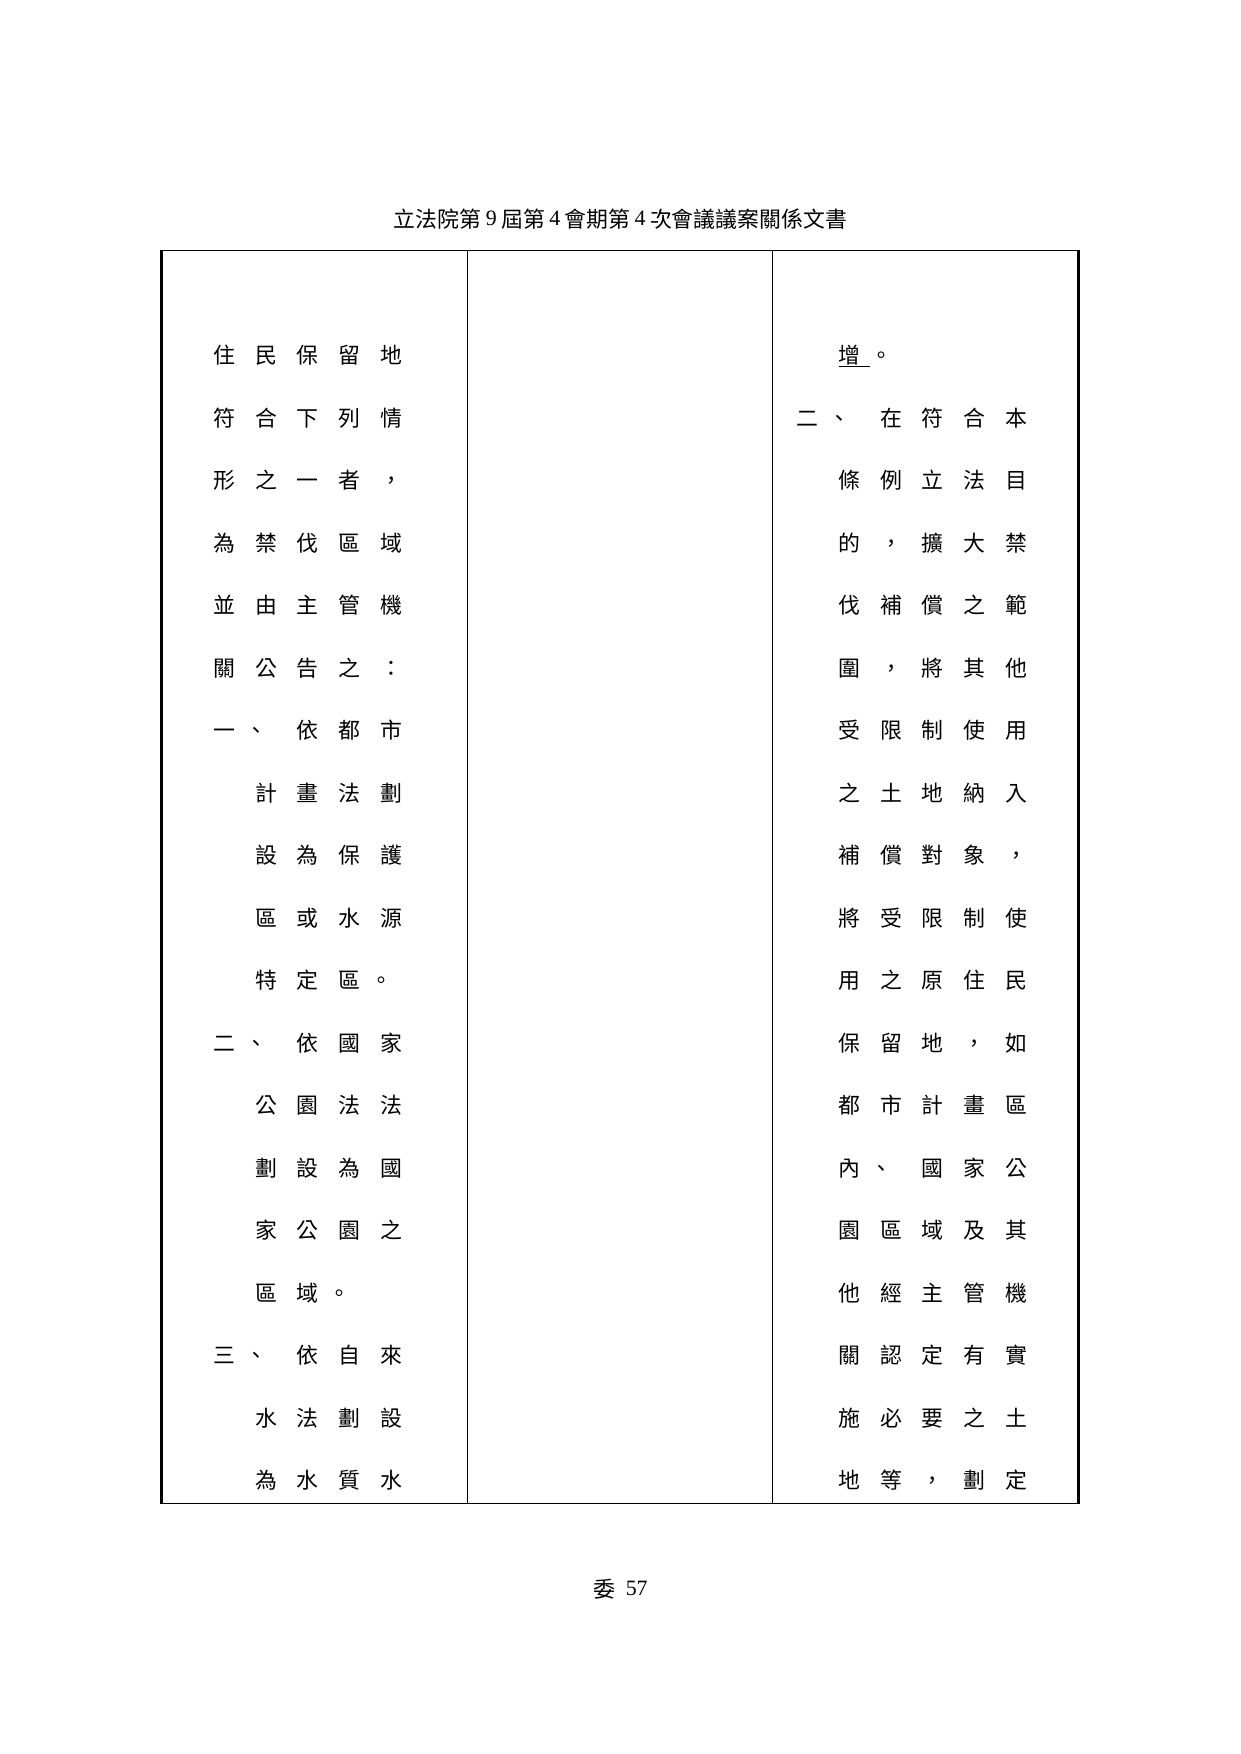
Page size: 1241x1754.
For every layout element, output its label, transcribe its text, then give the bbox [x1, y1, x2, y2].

table_cell 增。 二、在符合本條例立法目的，擴大禁伐補償之範圍，將其他受限制使用之土地納入補償對象，將受限制使用之原住民保留地，如都市計畫區內、國家公園區域及其他經主管機關認定有實施必要之土地等，劃定 [773, 251, 1077, 1503]
table_cell 住民保留地符合下列情形之一者，為禁伐區域並由主管機關公告之： 一、依都市計畫法劃設為保護區或水源特定區。 二、依國家公園法法劃設為國家公園之區域。 三、依自來水法劃設為水質水 [163, 251, 467, 1503]
table_cell [468, 251, 772, 1503]
